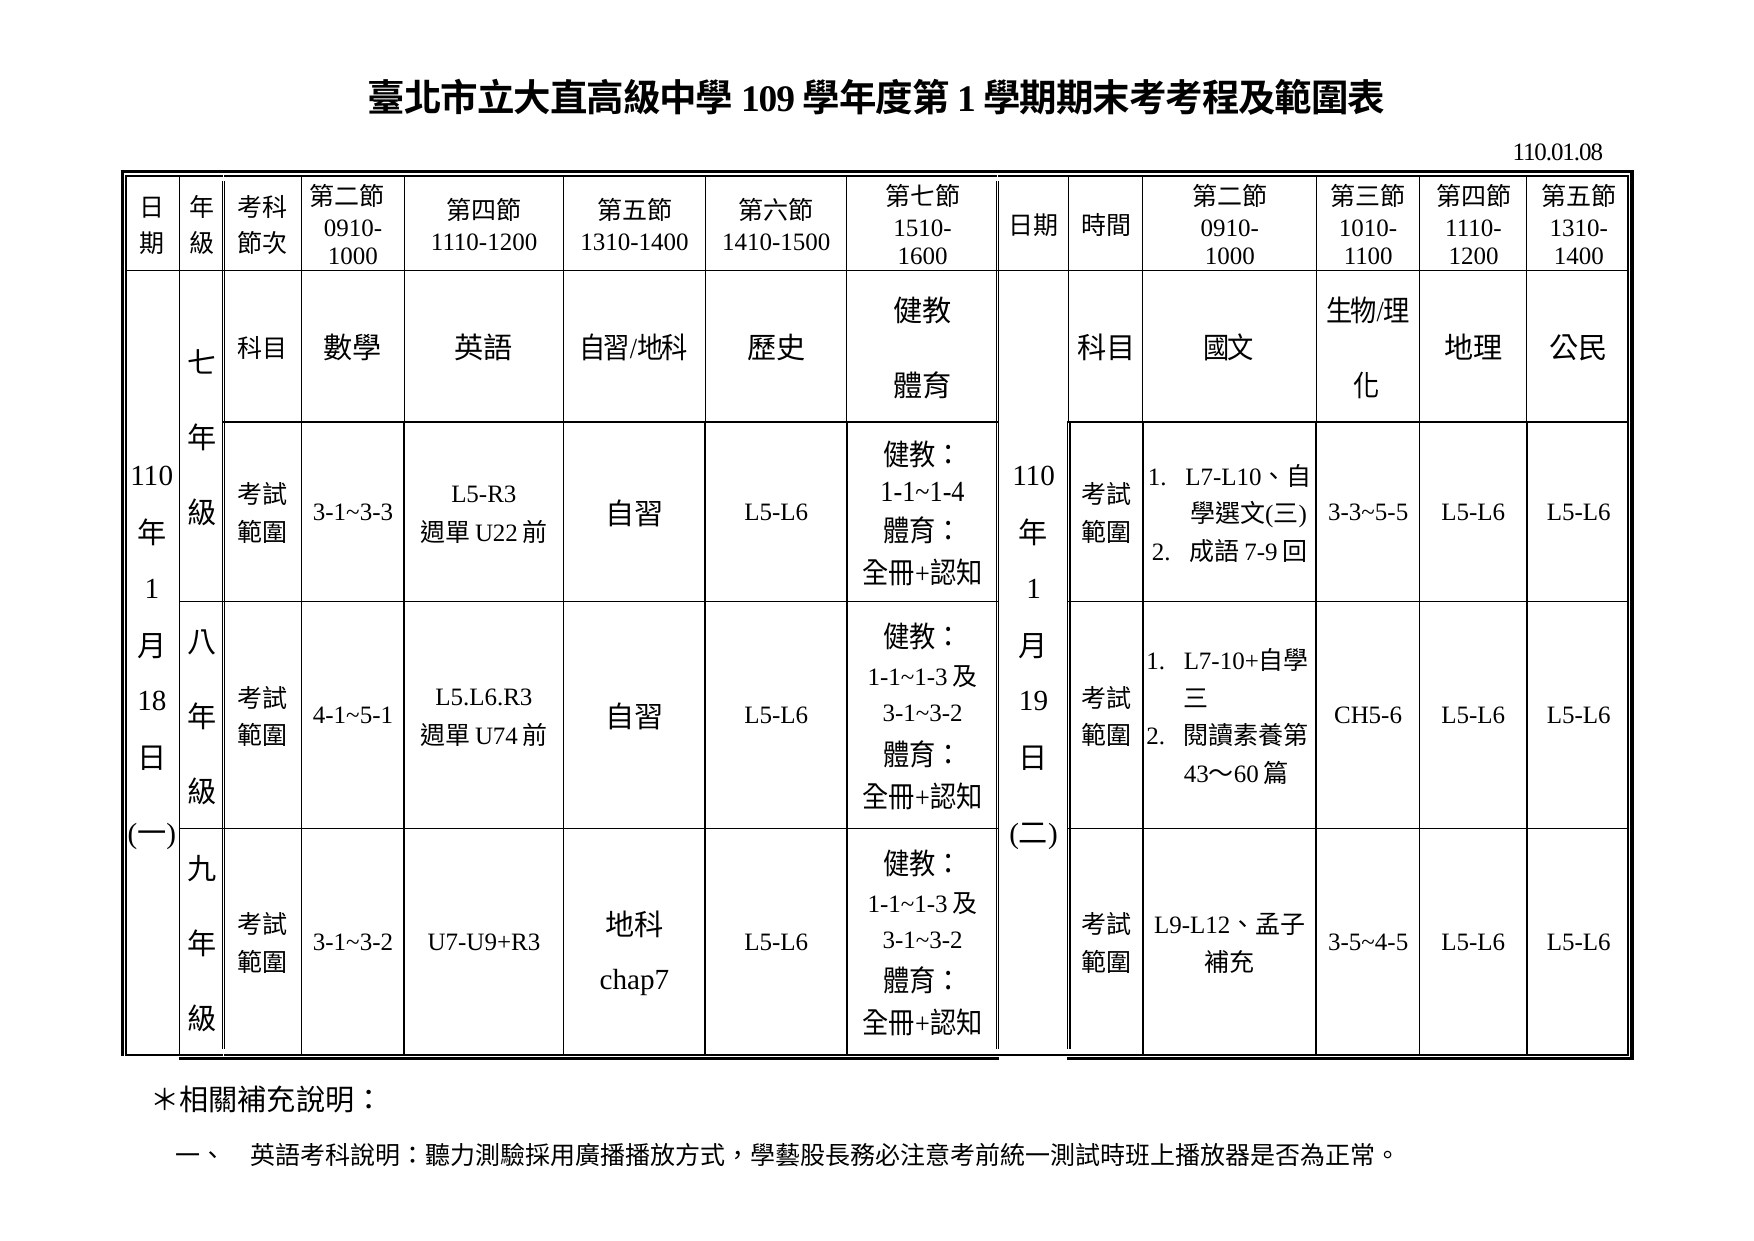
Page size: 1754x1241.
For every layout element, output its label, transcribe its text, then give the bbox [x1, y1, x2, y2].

table_header 日期 [127, 177, 179, 270]
table_header 第七節 1510- 1600 [847, 173, 998, 270]
table_cell 八年級 [180, 602, 222, 827]
table_cell L5-R3 週單U22前 [405, 423, 563, 601]
table_header 第三節 1010- 1100 [1317, 177, 1419, 270]
table_header 考科節次 [224, 177, 301, 270]
table_cell L5-L6 [1420, 829, 1526, 1054]
table_cell 生物/理化 [1317, 271, 1419, 421]
table_cell 歷史 [706, 271, 846, 421]
table_cell 3-3~5-5 [1317, 423, 1419, 601]
table_cell 110 年 1 月 19 日 (二) [998, 271, 1069, 1054]
table_header 第六節 1410-1500 [706, 177, 846, 270]
table_cell 自習 [564, 602, 704, 827]
table_header 第五節 1310-1400 [1527, 177, 1627, 270]
table_cell 3-5~4-5 [1317, 829, 1419, 1054]
table_cell L5-L6 [706, 602, 846, 827]
table_header 時間 [1069, 177, 1142, 270]
table_cell 科目 [225, 271, 301, 421]
table_cell L5-L6 [1528, 423, 1627, 601]
text 臺北市立大直高級中學109學年度第1學期期末考考程及範圍表 [150, 58, 1604, 133]
table_cell 健教： 1-1~1-4 體育： 全冊+認知 [848, 423, 996, 601]
table_header 第五節 1310-1400 [564, 177, 705, 270]
table_cell 考試範圍 [1071, 423, 1142, 601]
table_cell L7-L10、自學選文(三) 成語7-9回 [1144, 423, 1315, 601]
table_cell L5-L6 [1528, 829, 1627, 1054]
text 110.01.08 [150, 133, 1604, 170]
table_cell 110 年 1 月 18 日 (一) [127, 271, 179, 1054]
table_cell L5-L6 [1420, 602, 1526, 827]
table_cell 健教 體育 [847, 271, 996, 421]
table_cell L9-L12、孟子補充 [1144, 829, 1315, 1054]
table_cell L5-L6 [1420, 423, 1526, 601]
table_header 第四節 1110-1200 [405, 177, 563, 270]
table_header 第二節 0910- 1000 [1143, 177, 1316, 270]
table_cell 考試範圍 [225, 423, 301, 601]
table_cell 數學 [302, 271, 404, 421]
table_cell 4-1~5-1 [302, 602, 403, 827]
list 英語考科說明：聽力測驗採用廣播播放方式，學藝股長務必注意考前統一測試時班上播放器是否為正常。 [175, 1135, 1604, 1173]
table_cell L5-L6 [706, 829, 846, 1054]
table_cell L5-L6 [1528, 602, 1627, 827]
table_cell CH5-6 [1317, 602, 1419, 827]
table_cell 九年級 [180, 829, 224, 1054]
table_cell 3-1~3-2 [302, 829, 403, 1054]
table_cell U7-U9+R3 [405, 829, 563, 1054]
table_cell 健教： 1-1~1-3及 3-1~3-2 體育： 全冊+認知 [848, 829, 998, 1054]
table_cell 考試範圍 [224, 829, 301, 1054]
table_cell 考試範圍 [1069, 829, 1142, 1054]
table_cell 國文 [1143, 271, 1316, 421]
table_cell 科目 [1069, 271, 1142, 421]
table_cell 地理 [1420, 271, 1526, 421]
table_cell 健教： 1-1~1-3及 3-1~3-2 體育： 全冊+認知 [848, 602, 996, 827]
table_cell 七年級 [180, 271, 222, 601]
table_header 日期 [998, 177, 1068, 270]
table_header 第二節 0910-1000 [302, 177, 404, 270]
table_cell 考試範圍 [225, 602, 301, 827]
table_cell 英語 [405, 271, 563, 421]
table_cell 公民 [1527, 271, 1627, 421]
table_cell 自習 [564, 423, 704, 601]
table_cell L5.L6.R3 週單U74前 [405, 602, 563, 827]
table_cell L5-L6 [706, 423, 846, 601]
table_header 年級 [179, 173, 224, 270]
table_cell 自習/地科 [564, 271, 705, 421]
table_cell 地科 chap7 [564, 829, 704, 1054]
table_header 第四節 1110- 1200 [1420, 177, 1526, 270]
text ＊相關補充說明： [150, 1060, 1604, 1135]
table_cell 考試範圍 [1071, 602, 1142, 827]
table_cell L7-10+自學三 閱讀素養第43～60篇 [1144, 602, 1315, 827]
table_cell 3-1~3-3 [302, 423, 403, 601]
